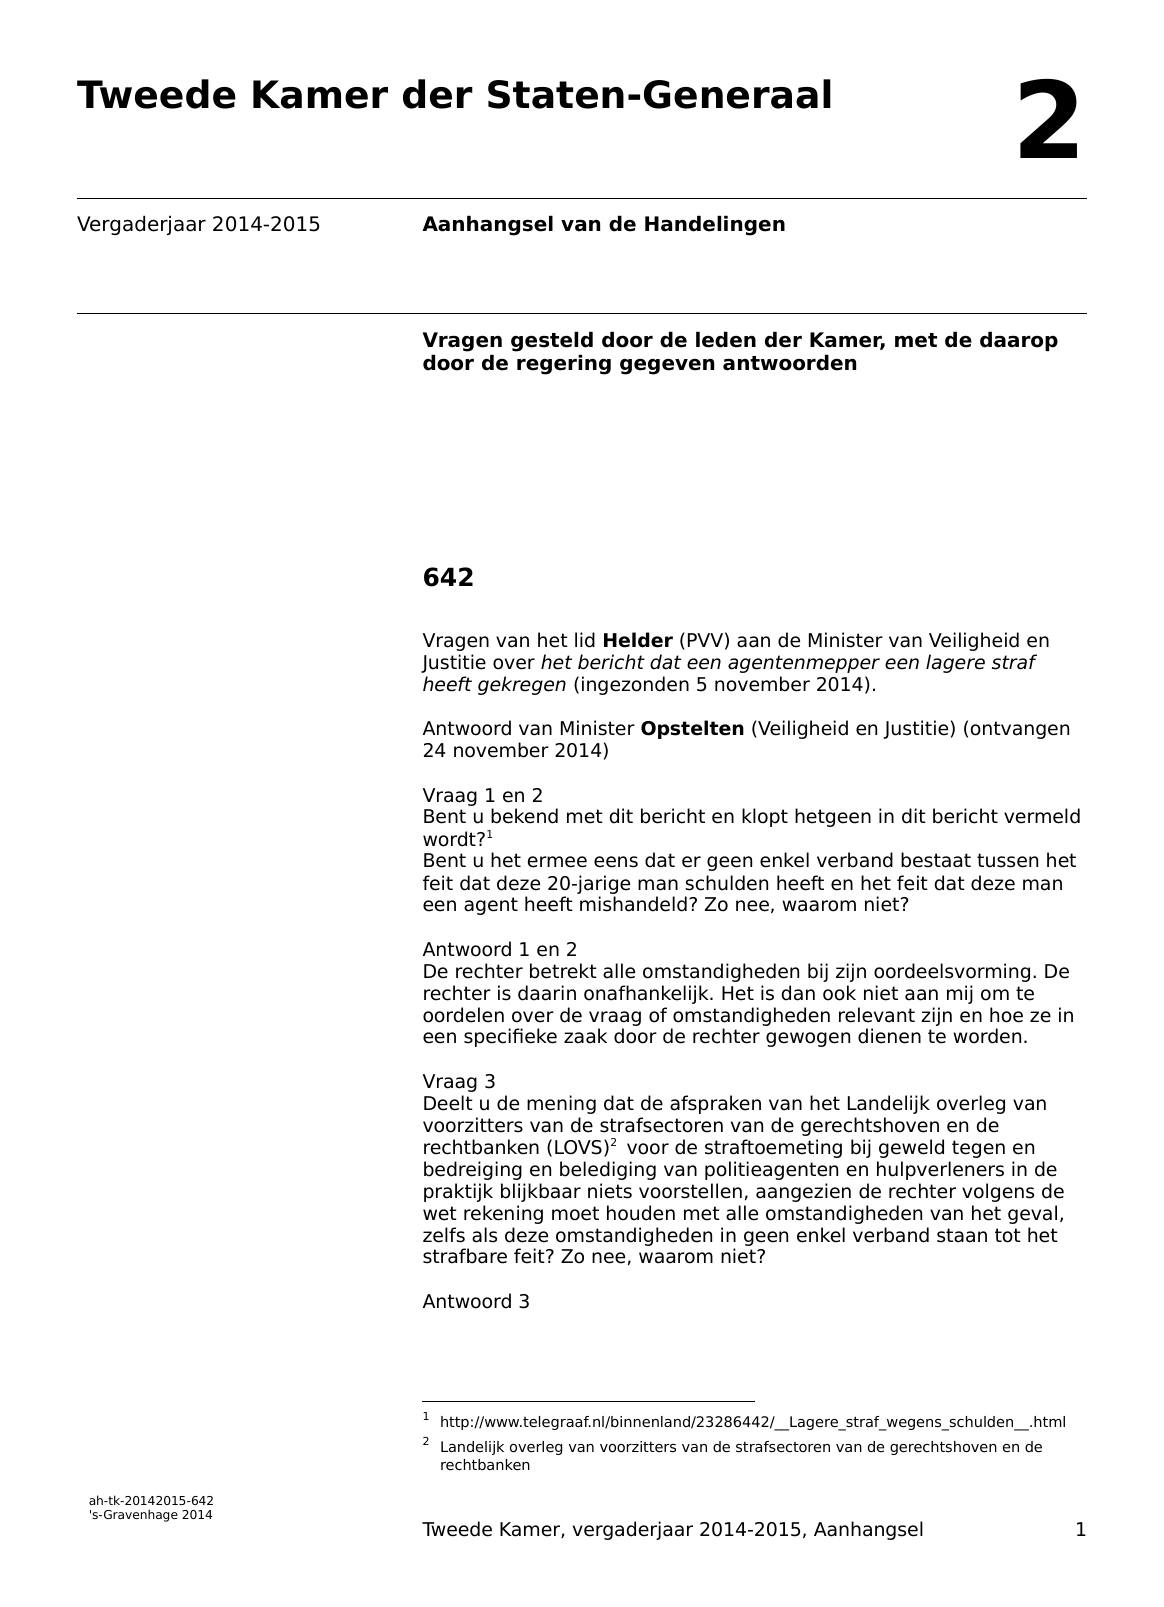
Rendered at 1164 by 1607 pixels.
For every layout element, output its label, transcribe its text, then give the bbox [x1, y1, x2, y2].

table_cell Aanhangsel van de Handelingen [422, 199, 1087, 313]
text Bent u bekend met dit bericht en klopt hetgeen in dit bericht vermeld wordt? [422, 806, 1087, 850]
text Antwoord 3 [422, 1291, 1087, 1313]
text Vraag 3 [422, 1071, 1087, 1093]
table_cell Vragen gesteld door de leden der Kamer, met de daarop door de regering gegeven antwoorden [422, 314, 1087, 375]
text Deelt u de mening dat de afspraken van het Landelijk overleg van voorzitters van de strafsectoren van de gerechtshoven en de rechtbanken (LOVS) voor de straftoemeting bij geweld tegen en bedreiging en belediging van politieagenten en hulpverleners in de praktijk blijkbaar niets voorstellen, aangezien de rechter volgens de wet rekening moet houden met alle omstandigheden van het geval, zelfs als deze omstandigheden in geen enkel verband staan tot het strafbare feit? Zo nee, waarom niet? [422, 1093, 1087, 1268]
text Landelijk overleg van voorzitters van de strafsectoren van de gerechtshoven en de rechtbanken [422, 1435, 1087, 1474]
text De rechter betrekt alle omstandigheden bij zijn oordeelsvorming. De rechter is daarin onafhankelijk. Het is dan ook niet aan mij om te oordelen over de vraag of omstandigheden relevant zijn en hoe ze in een specifieke zaak door de rechter gewogen dienen te worden. [422, 961, 1087, 1048]
text Antwoord 1 en 2 [422, 938, 1087, 961]
text http://www.telegraaf.nl/binnenland/23286442/__Lagere_straf_wegens_schulden__.html [422, 1410, 1087, 1432]
table_cell [77, 314, 422, 375]
text Bent u het ermee eens dat er geen enkel verband bestaat tussen het feit dat deze 20-jarige man schulden heeft en het feit dat deze man een agent heeft mishandeld? Zo nee, waarom niet? [422, 850, 1087, 916]
table_header Tweede Kamer der Staten-Generaal [77, 59, 886, 198]
table_cell Vergaderjaar 2014-2015 [77, 199, 422, 313]
text ah-tk-20142015-642 [88, 1494, 323, 1508]
text Vraag 1 en 2 [422, 784, 1087, 806]
text Vragen van het lid Helder (PVV) aan de Minister van Veiligheid en Justitie over het bericht dat een agentenmepper een lagere straf heeft gekregen (ingezonden 5 november 2014). [422, 630, 1087, 696]
text Antwoord van Minister Opstelten (Veiligheid en Justitie) (ontvangen 24 november 2014) [422, 718, 1087, 762]
text 642 [422, 563, 1087, 592]
text 's-Gravenhage 2014 [88, 1508, 323, 1522]
table_header 2 [886, 59, 1087, 198]
